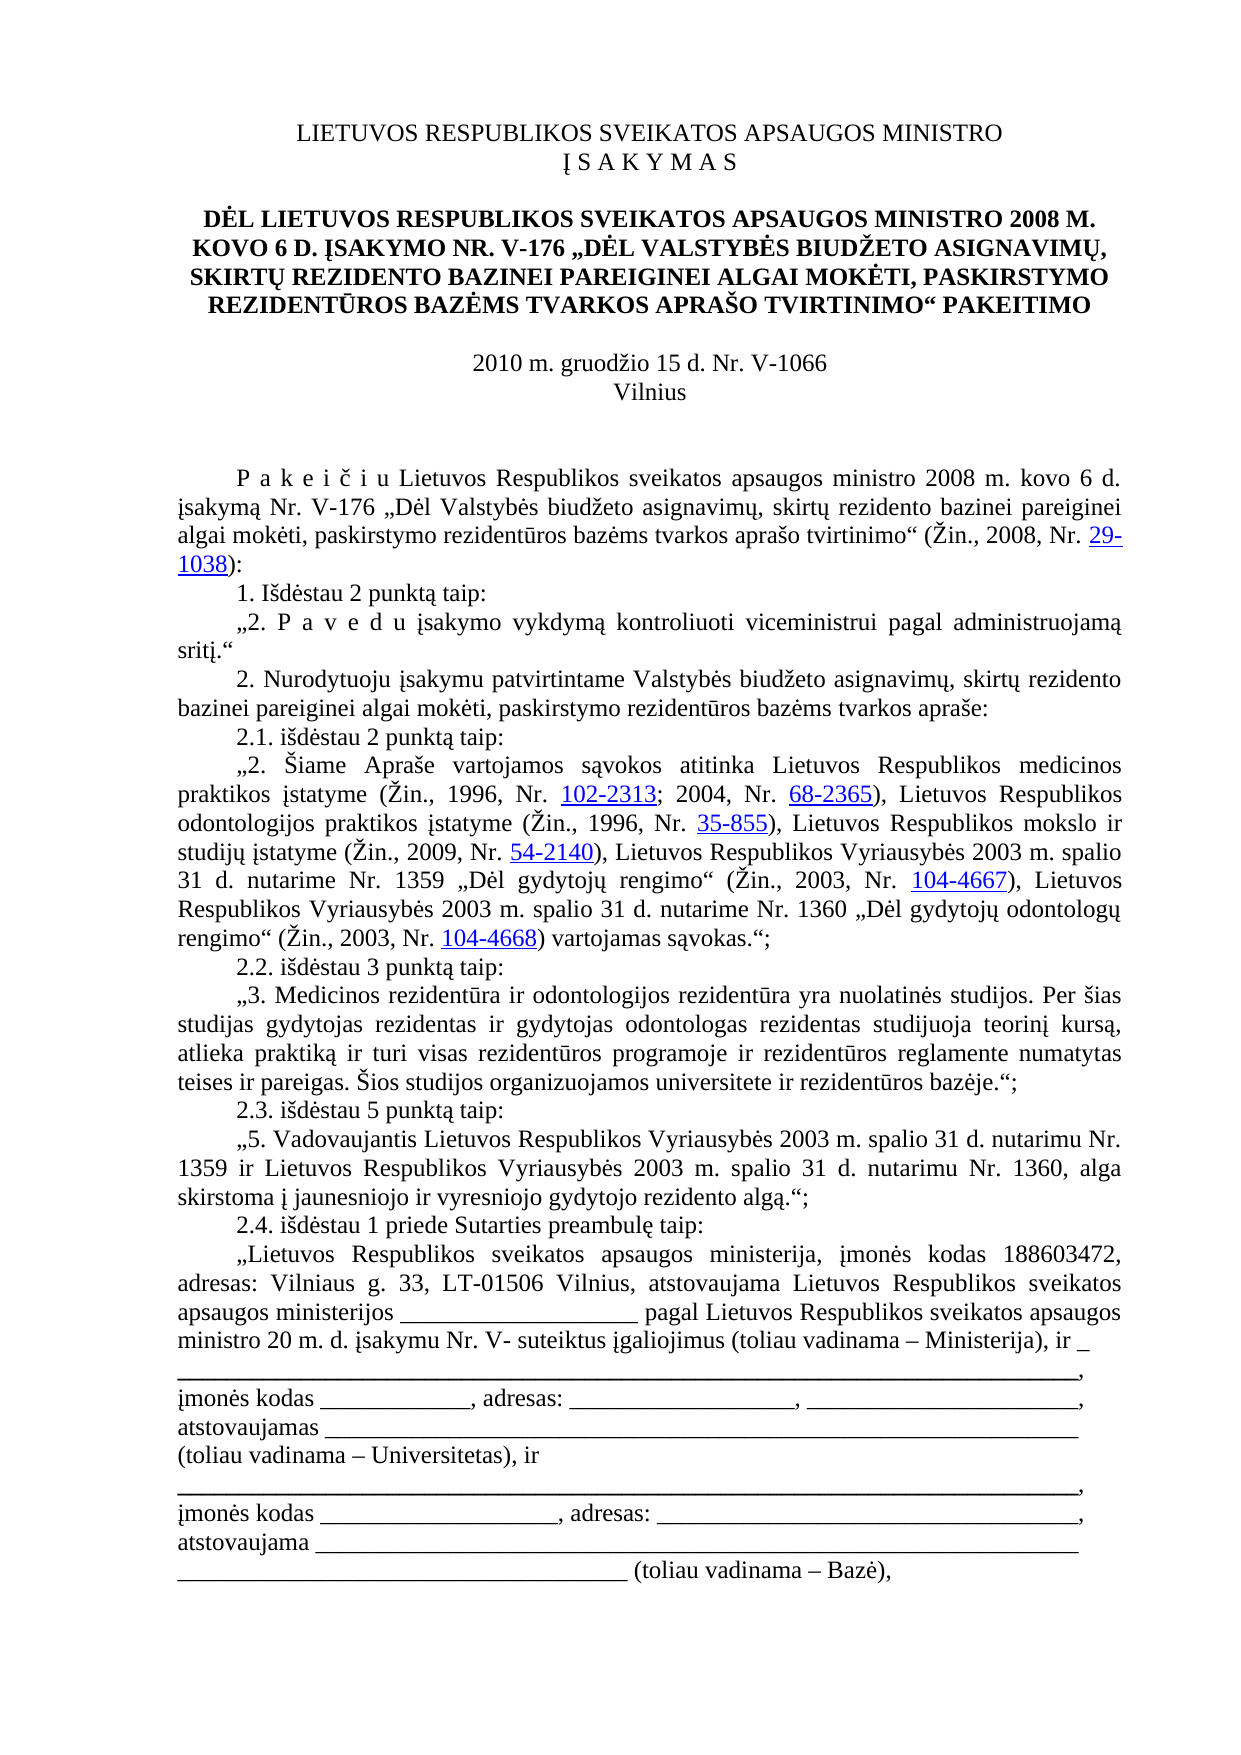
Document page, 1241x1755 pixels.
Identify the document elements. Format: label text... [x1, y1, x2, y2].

text 2. Nurodytuoju įsakymu patvirtintame Valstybės biudžeto asignavimų, skirtų rezidento bazinei pareiginei algai mokėti, paskirstymo rezidentūros bazėms tvarkos apraše: [177, 664, 1122, 722]
text „3. Medicinos rezidentūra ir odontologijos rezidentūra yra nuolatinės studijos. Per šias studijas gydytojas rezidentas ir gydytojas odontologas rezidentas studijuoja teorinį kursą, atlieka praktiką ir turi visas rezidentūros programoje ir rezidentūros reglamente numatytas teises ir pareigas. Šios studijos organizuojamos universitete ir rezidentūros bazėje.“; [177, 981, 1122, 1096]
text 2010 m. gruodžio 15 d. Nr. V-1066 [177, 348, 1122, 377]
text DĖL LIETUVOS RESPUBLIKOS SVEIKATOS APSAUGOS MINISTRO 2008 M. KOVO 6 D. ĮSAKYMO Nr. V-176 „DĖL VALSTYBĖS BIUDŽETO ASIGNAVIMŲ, SKIRTŲ REZIDENTO BAZINEI PAREIGINEI ALGAI MOKĖTI, PASKIRSTYMO REZIDENTŪROS BAZĖMS TVARKOS APRAŠO TVIRTINIMO“ PAKEITIMO [177, 204, 1122, 319]
text Vilnius [177, 377, 1122, 406]
text P a k e i č i u Lietuvos Respublikos sveikatos apsaugos ministro 2008 m. kovo 6 d. įsakymą Nr. V-176 „Dėl Valstybės biudžeto asignavimų, skirtų rezidento bazinei pareiginei algai mokėti, paskirstymo rezidentūros bazėms tvarkos aprašo tvirtinimo“ (Žin., 2008, Nr. 29-1038): [177, 463, 1122, 578]
text 1. Išdėstau 2 punktą taip: [177, 578, 1122, 607]
text 2.3. išdėstau 5 punktą taip: [177, 1096, 1122, 1124]
text 2.4. išdėstau 1 priede Sutarties preambulę taip: [177, 1211, 1122, 1239]
text „2. P a v e d u įsakymo vykdymą kontroliuoti viceministrui pagal administruojamą sritį.“ [177, 607, 1122, 664]
text 2.2. išdėstau 3 punktą taip: [177, 952, 1122, 981]
text atstovaujamas [177, 1412, 1122, 1441]
text (toliau vadinama – Universitetas), ir [177, 1441, 1122, 1469]
text _ , [177, 1469, 1122, 1498]
text įmonės kodas ____________, adresas: __________________, , [177, 1383, 1122, 1412]
text „5. Vadovaujantis Lietuvos Respublikos Vyriausybės 2003 m. spalio 31 d. nutarimu Nr. 1359 ir Lietuvos Respublikos Vyriausybės 2003 m. spalio 31 d. nutarimu Nr. 1360, alga skirstoma į jaunesniojo ir vyresniojo gydytojo rezidento algą.“; [177, 1124, 1122, 1211]
text LIETUVOS RESPUBLIKOS SVEIKATOS APSAUGOS MINISTRO [177, 118, 1122, 147]
text _ , [177, 1354, 1122, 1383]
text „Lietuvos Respublikos sveikatos apsaugos ministerija, įmonės kodas 188603472, adresas: Vilniaus g. 33, LT-01506 Vilnius, atstovaujama Lietuvos Respublikos sveikatos apsaugos ministerijos ___________________ pagal Lietuvos Respublikos sveikatos apsaugos ministro 20 m. d. įsakymu Nr. V- suteiktus įgaliojimus (toliau vadinama – Ministerija), ir [177, 1239, 1122, 1354]
text 2.1. išdėstau 2 punktą taip: [177, 722, 1122, 751]
text Į S A K Y M A S [177, 147, 1122, 176]
text atstovaujama _ [177, 1527, 1122, 1556]
text įmonės kodas ___________________, adresas: , [177, 1498, 1122, 1527]
text ____________________________________ (toliau vadinama – Bazė), [177, 1556, 1122, 1584]
text „2. Šiame Apraše vartojamos sąvokos atitinka Lietuvos Respublikos medicinos praktikos įstatyme (Žin., 1996, Nr. 102-2313; 2004, Nr. 68-2365), Lietuvos Respublikos odontologijos praktikos įstatyme (Žin., 1996, Nr. 35-855), Lietuvos Respublikos mokslo ir studijų įstatyme (Žin., 2009, Nr. 54-2140), Lietuvos Respublikos Vyriausybės 2003 m. spalio 31 d. nutarime Nr. 1359 „Dėl gydytojų rengimo“ (Žin., 2003, Nr. 104-4667), Lietuvos Respublikos Vyriausybės 2003 m. spalio 31 d. nutarime Nr. 1360 „Dėl gydytojų odontologų rengimo“ (Žin., 2003, Nr. 104-4668) vartojamas sąvokas.“; [177, 751, 1122, 952]
